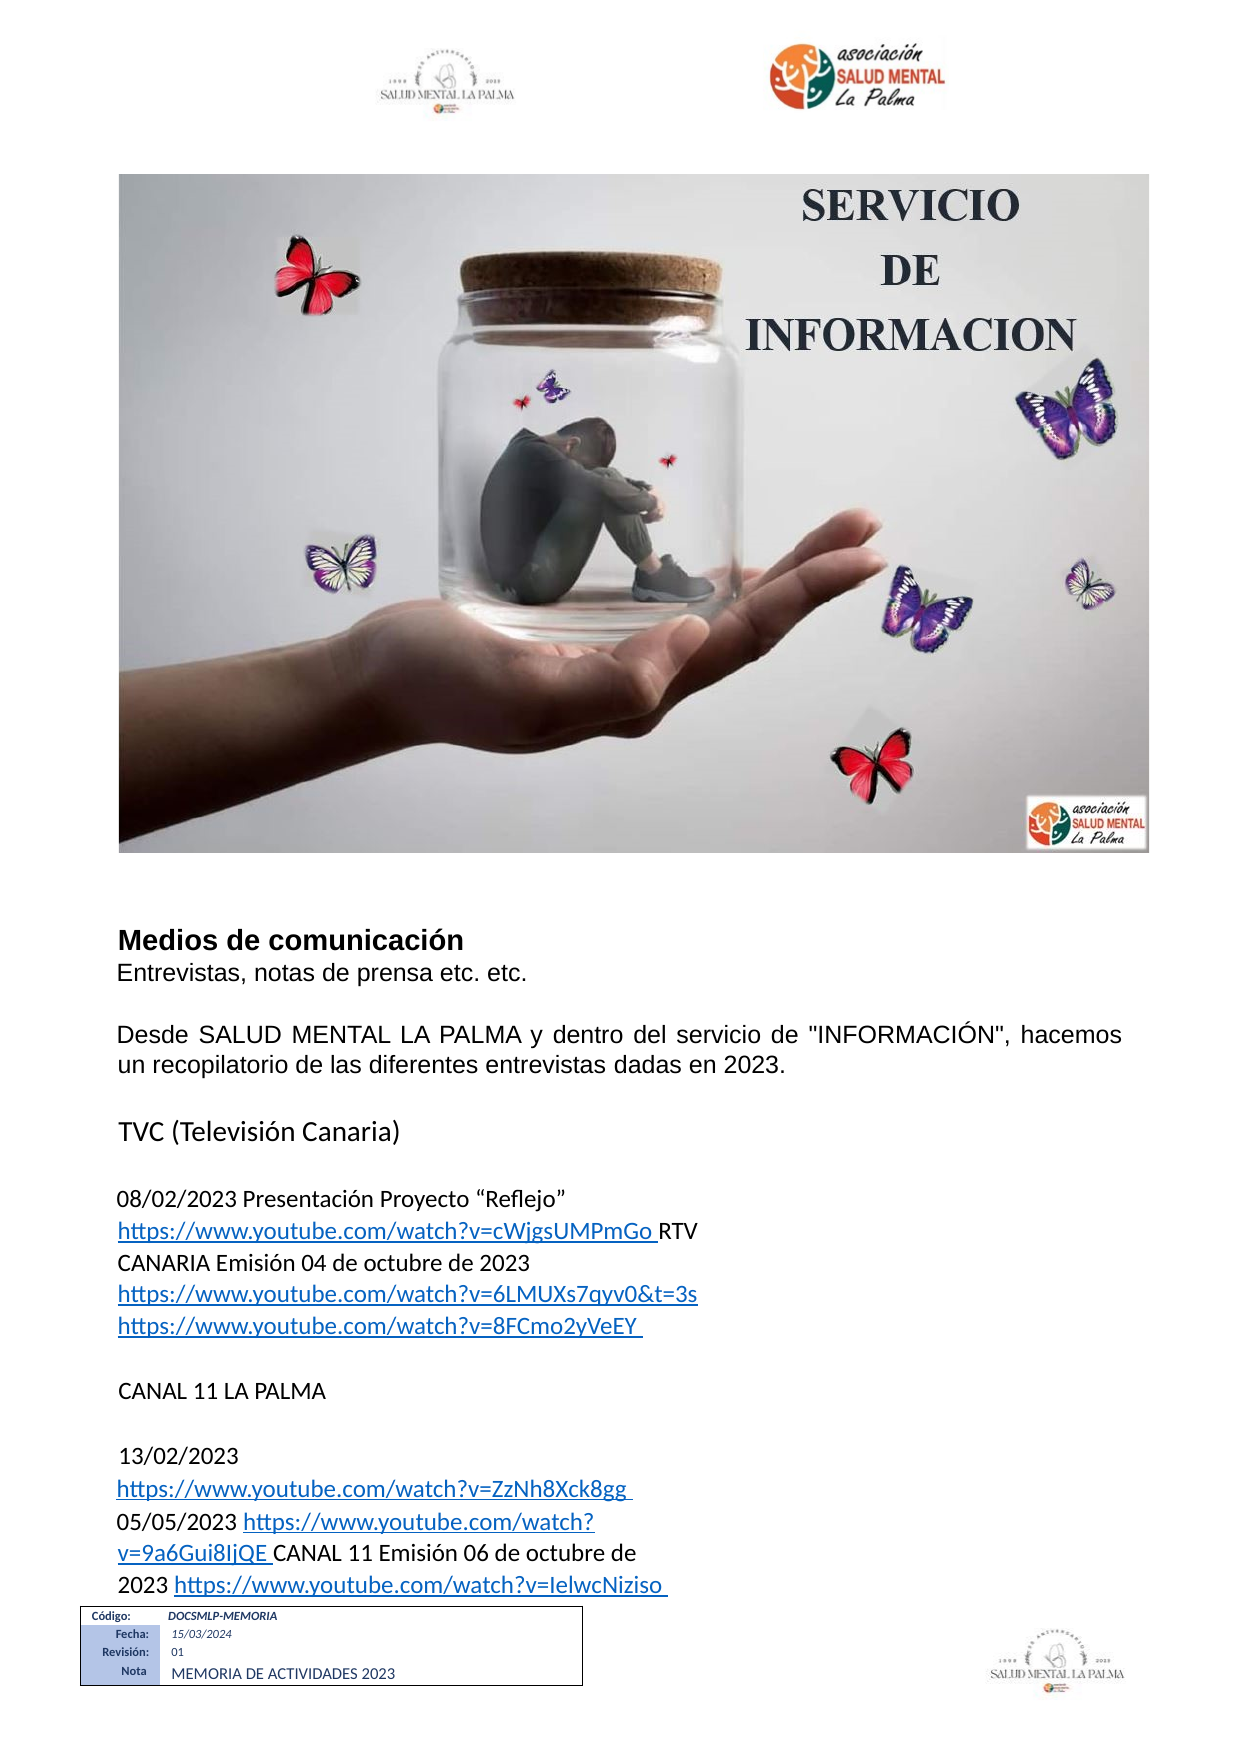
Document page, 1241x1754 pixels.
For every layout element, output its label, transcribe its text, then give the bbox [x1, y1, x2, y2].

text Desde SALUD MENTAL LA PALMA y dentro del servicio de "INFORMACIÓN", hacemos un recopilatorio de las diferentes entrevistas dadas en 2023. [116, 1020, 1124, 1079]
text Entrevistas, notas de prensa etc. etc. [116, 958, 1124, 987]
subtitle TVC (Televisión Canaria) [118, 1113, 1197, 1148]
text https://www.youtube.com/watch?v=ZzNh8Xck8gg [116, 1473, 1197, 1503]
text 08/02/2023 Presentación Proyecto “Reflejo” https://www.youtube.com/watch?v=cWjgsUMPmGo RTV CANARIA Emisión 04 de octubre de 2023 https://www.youtube.com/watch?v=6LMUXs7qyv0&t=3s https://www.youtube.com/watch?v=8FCmo2yVeEY [116, 1183, 701, 1341]
text 13/02/2023 [118, 1440, 1137, 1471]
text 05/05/2023 https://www.youtube.com/watch?v=9a6Gui8IjQE CANAL 11 Emisión 06 de octubre de 2023 https://www.youtube.com/watch?v=IelwcNiziso [116, 1506, 682, 1599]
subtitle Medios de comunicación [118, 922, 1197, 956]
text CANAL 11 LA PALMA [118, 1375, 1137, 1405]
